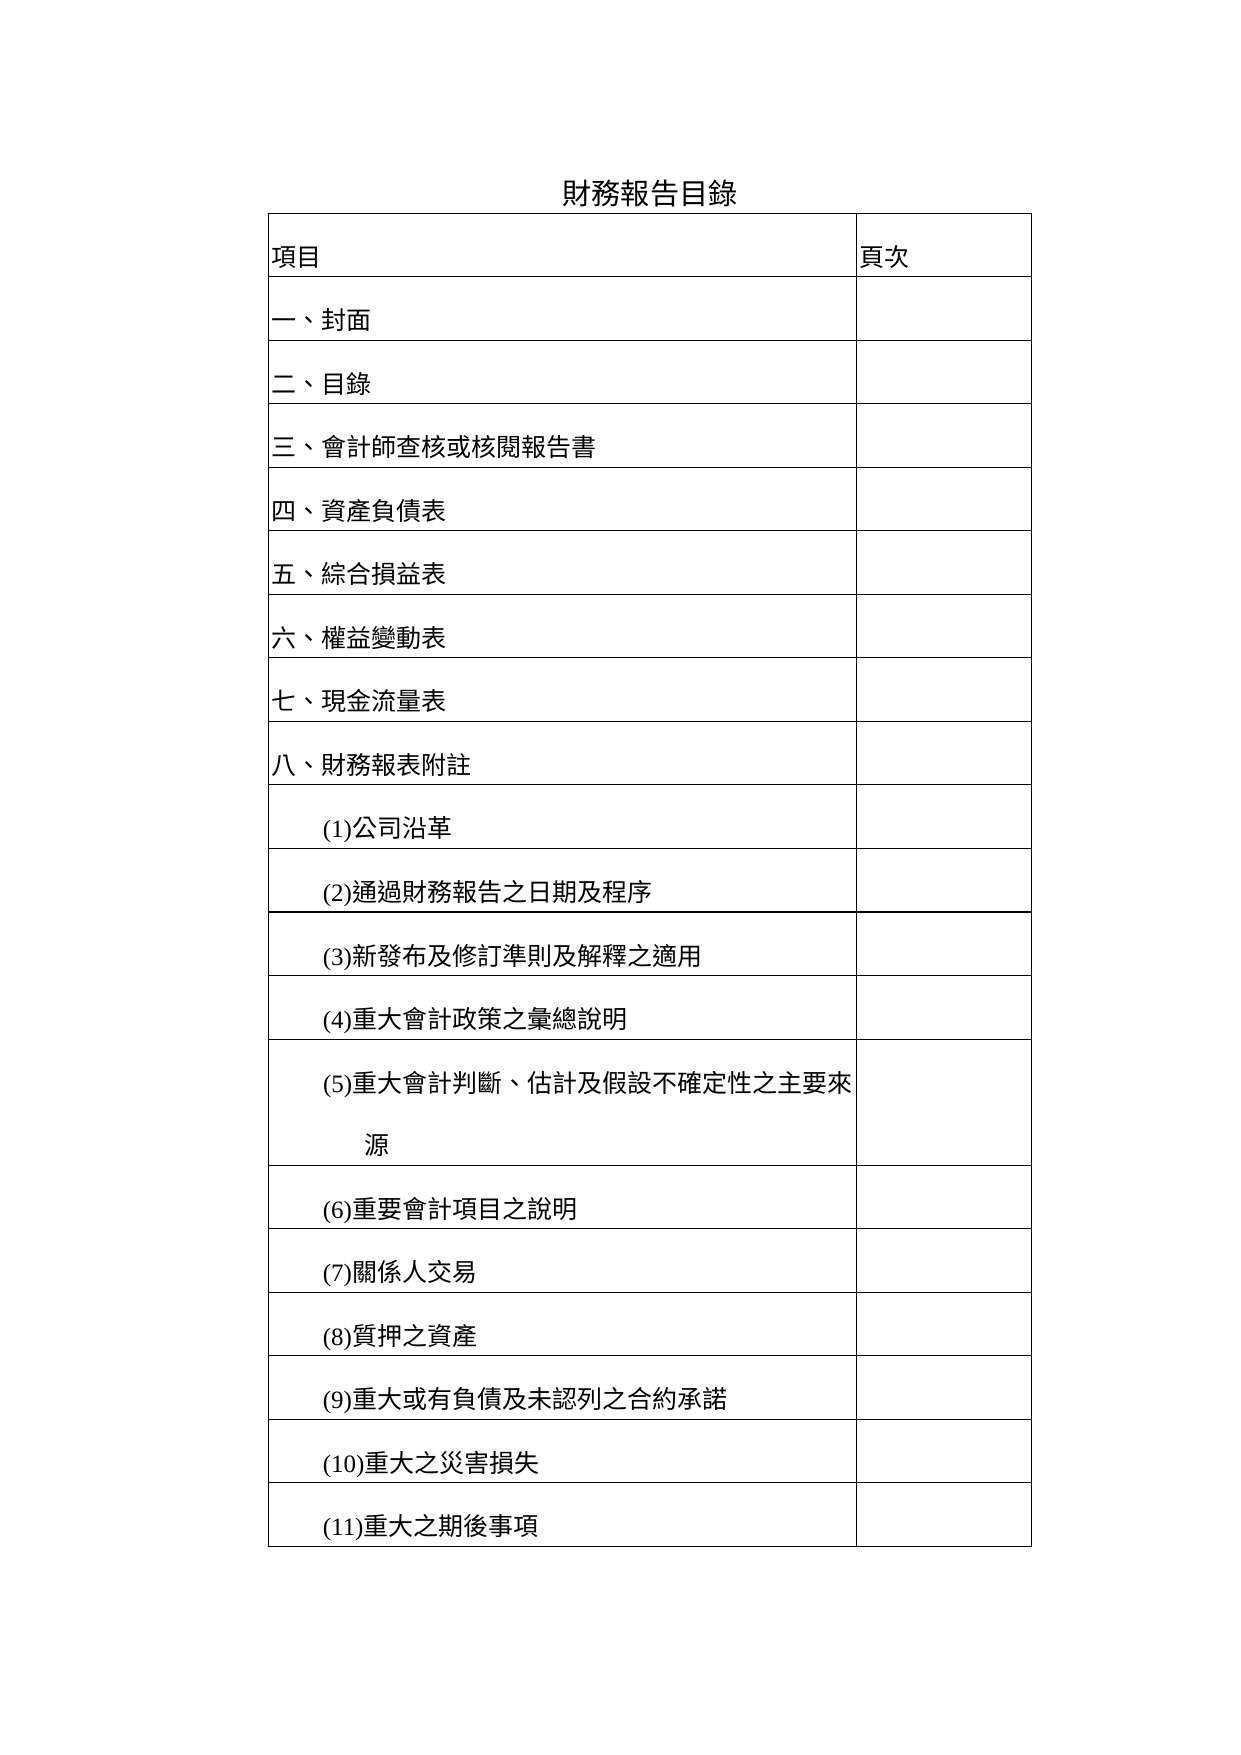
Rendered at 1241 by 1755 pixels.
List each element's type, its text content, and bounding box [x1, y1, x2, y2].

table_cell [857, 404, 1031, 467]
table_cell [857, 1166, 1031, 1228]
table_cell [857, 849, 1031, 911]
table_cell [857, 1229, 1031, 1292]
table_cell [857, 277, 1031, 339]
table_cell 重大會計判斷、估計及假設不確定性之主要來源 [269, 1040, 856, 1164]
table_cell 八、財務報表附註 [269, 722, 856, 784]
table_cell 四、資產負債表 [269, 468, 856, 530]
table_header 頁次 [857, 214, 1031, 276]
table_cell [857, 1040, 1031, 1164]
table_cell [857, 468, 1031, 530]
table_cell 新發布及修訂準則及解釋之適用 [269, 913, 856, 975]
table_cell [857, 913, 1031, 975]
table_cell 重要會計項目之說明 [269, 1166, 856, 1228]
table_cell [857, 722, 1031, 784]
table_cell [857, 595, 1031, 657]
table_cell 重大之期後事項 [269, 1483, 856, 1546]
table_cell 六、權益變動表 [269, 595, 856, 657]
table_cell 重大或有負債及未認列之合約承諾 [269, 1356, 856, 1419]
table_cell 五、綜合損益表 [269, 531, 856, 594]
table_header 項目 [269, 214, 856, 276]
table_cell [857, 1293, 1031, 1355]
table_cell 重大之災害損失 [269, 1420, 856, 1482]
table_cell 三、會計師查核或核閱報告書 [269, 404, 856, 467]
table_cell [857, 1356, 1031, 1419]
table_cell 一、封面 [269, 277, 856, 339]
table_cell 公司沿革 [269, 785, 856, 848]
table_cell [857, 531, 1031, 594]
table_cell 七、現金流量表 [269, 658, 856, 721]
table_cell [857, 976, 1031, 1038]
table_cell [857, 1420, 1031, 1482]
table_cell 二、目錄 [269, 341, 856, 403]
table_cell [857, 785, 1031, 848]
table_cell 重大會計政策之彙總說明 [269, 976, 856, 1038]
table_cell [857, 341, 1031, 403]
text 財務報告目錄 [148, 150, 1152, 212]
table_cell 關係人交易 [269, 1229, 856, 1292]
table_cell [857, 1483, 1031, 1546]
table_cell 質押之資產 [269, 1293, 856, 1355]
table_cell [857, 658, 1031, 721]
table_cell 通過財務報告之日期及程序 [269, 849, 856, 911]
